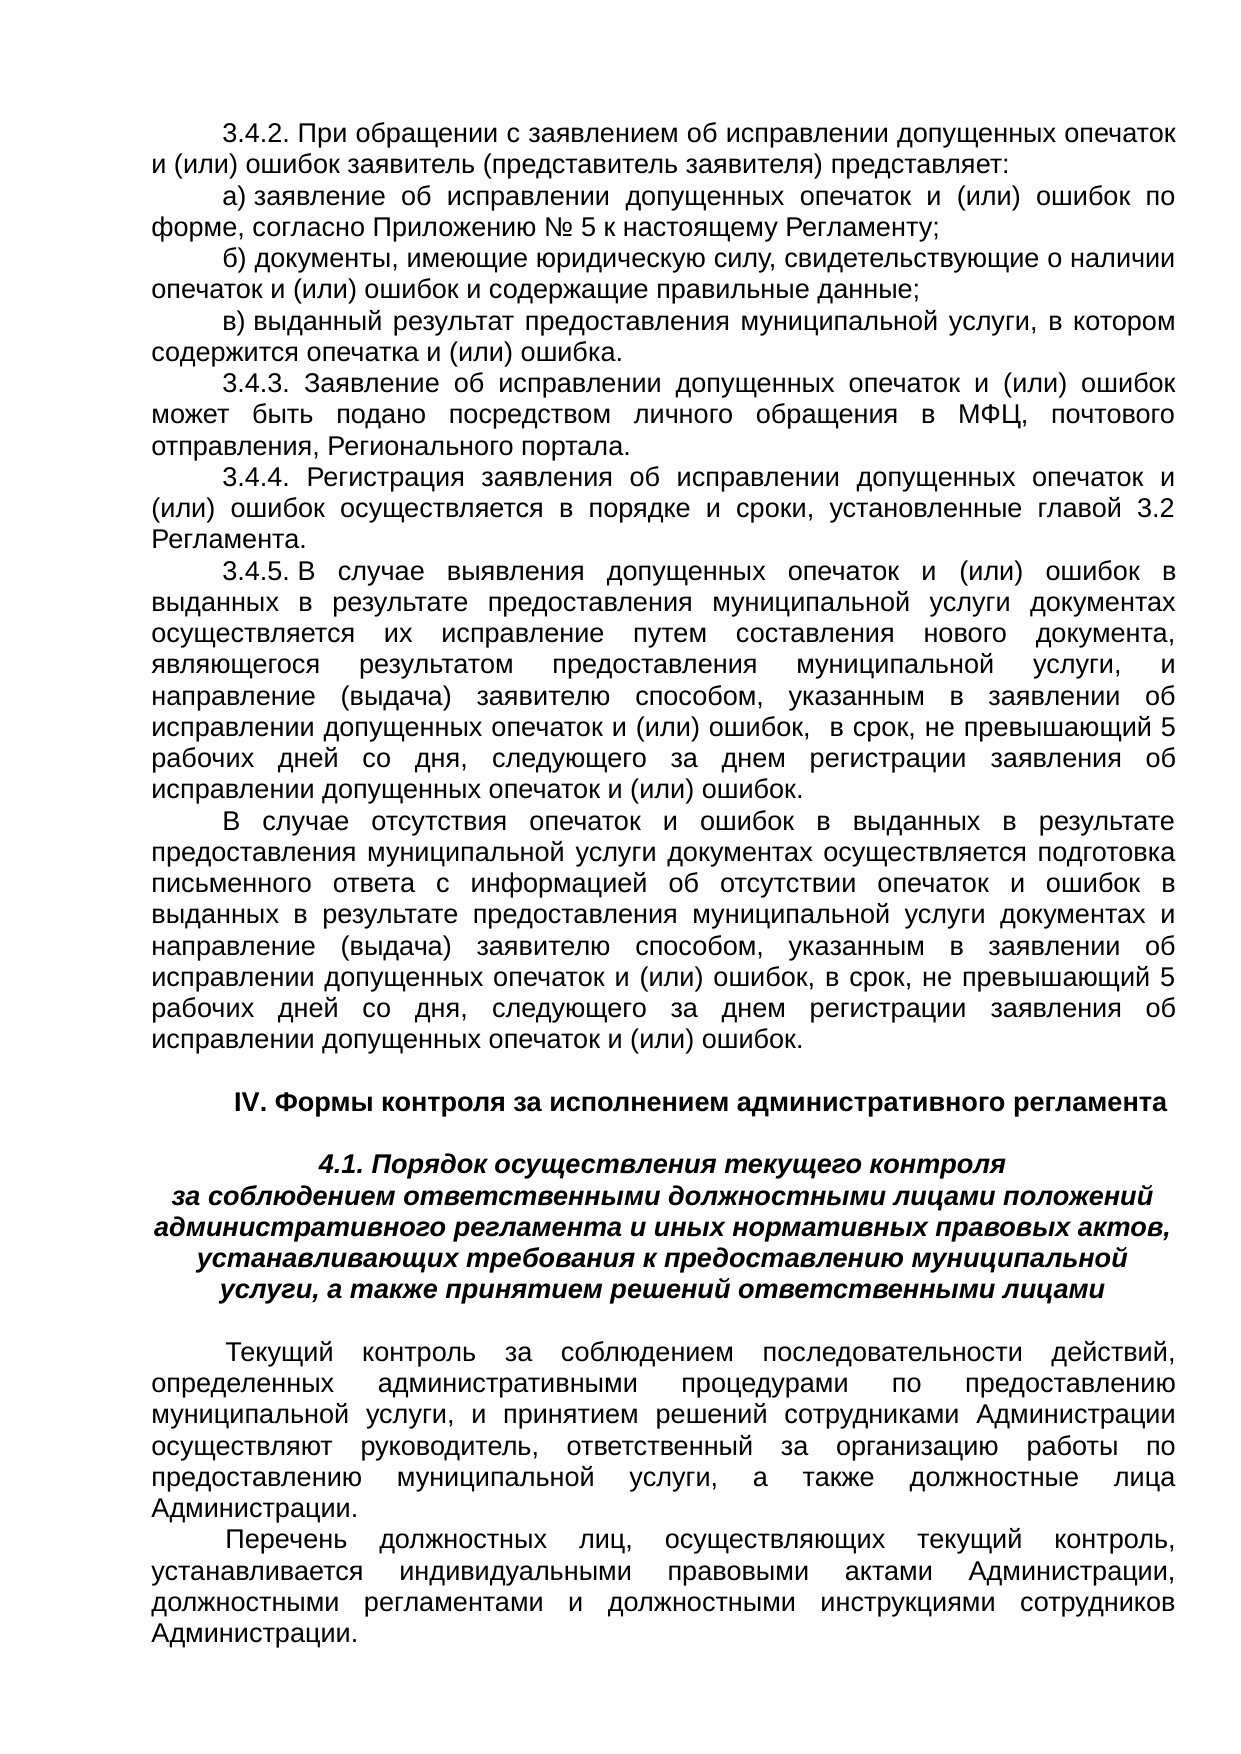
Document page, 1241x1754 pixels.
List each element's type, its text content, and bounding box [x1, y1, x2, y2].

text 3.4.4. Регистрация заявления об исправлении допущенных опечаток и (или) ошибок осуществляется в порядке и сроки, установленные главой 3.2 Регламента. [151, 461, 1176, 555]
text б) документы, имеющие юридическую силу, свидетельствующие о наличии опечаток и (или) ошибок и содержащие правильные данные; [151, 242, 1176, 305]
text Перечень должностных лиц, осуществляющих текущий контроль, устанавливается индивидуальными правовыми актами Администрации, должностными регламентами и должностными инструкциями сотрудников Администрации. [151, 1523, 1176, 1648]
text IV. Формы контроля за исполнением административного регламента [151, 1086, 1176, 1117]
text в) выданный результат предоставления муниципальной услуги, в котором содержится опечатка и (или) ошибка. [151, 305, 1176, 367]
text 3.4.2. При обращении с заявлением об исправлении допущенных опечаток и (или) ошибок заявитель (представитель заявителя) представляет: [151, 117, 1176, 180]
text В случае отсутствия опечаток и ошибок в выданных в результате предоставления муниципальной услуги документах осуществляется подготовка письменного ответа с информацией об отсутствии опечаток и ошибок в выданных в результате предоставления муниципальной услуги документах и направление (выдача) заявителю способом, указанным в заявлении об исправлении допущенных опечаток и (или) ошибок, в срок, не превышающий 5 рабочих дней со дня, следующего за днем регистрации заявления об исправлении допущенных опечаток и (или) ошибок. [151, 805, 1176, 1055]
text 3.4.3. Заявление об исправлении допущенных опечаток и (или) ошибок может быть подано посредством личного обращения в МФЦ, почтового отправления, Регионального портала. [151, 367, 1176, 461]
text Текущий контроль за соблюдением последовательности действий, определенных административными процедурами по предоставлению муниципальной услуги, и принятием решений сотрудниками Администрации осуществляют руководитель, ответственный за организацию работы по предоставлению муниципальной услуги, а также должностные лица Администрации. [151, 1336, 1176, 1523]
text 3.4.5. В случае выявления допущенных опечаток и (или) ошибок в выданных в результате предоставления муниципальной услуги документах осуществляется их исправление путем составления нового документа, являющегося результатом предоставления муниципальной услуги, и направление (выдача) заявителю способом, указанным в заявлении об исправлении допущенных опечаток и (или) ошибок, в срок, не превышающий 5 рабочих дней со дня, следующего за днем регистрации заявления об исправлении допущенных опечаток и (или) ошибок. [151, 555, 1176, 805]
text за соблюдением ответственными должностными лицами положений административного регламента и иных нормативных правовых актов, устанавливающих требования к предоставлению муниципальной услуги, а также принятием решений ответственными лицами [151, 1180, 1176, 1305]
text а) заявление об исправлении допущенных опечаток и (или) ошибок по форме, согласно Приложению № 5 к настоящему Регламенту; [151, 180, 1176, 242]
text 4.1. Порядок осуществления текущего контроля [151, 1148, 1176, 1180]
